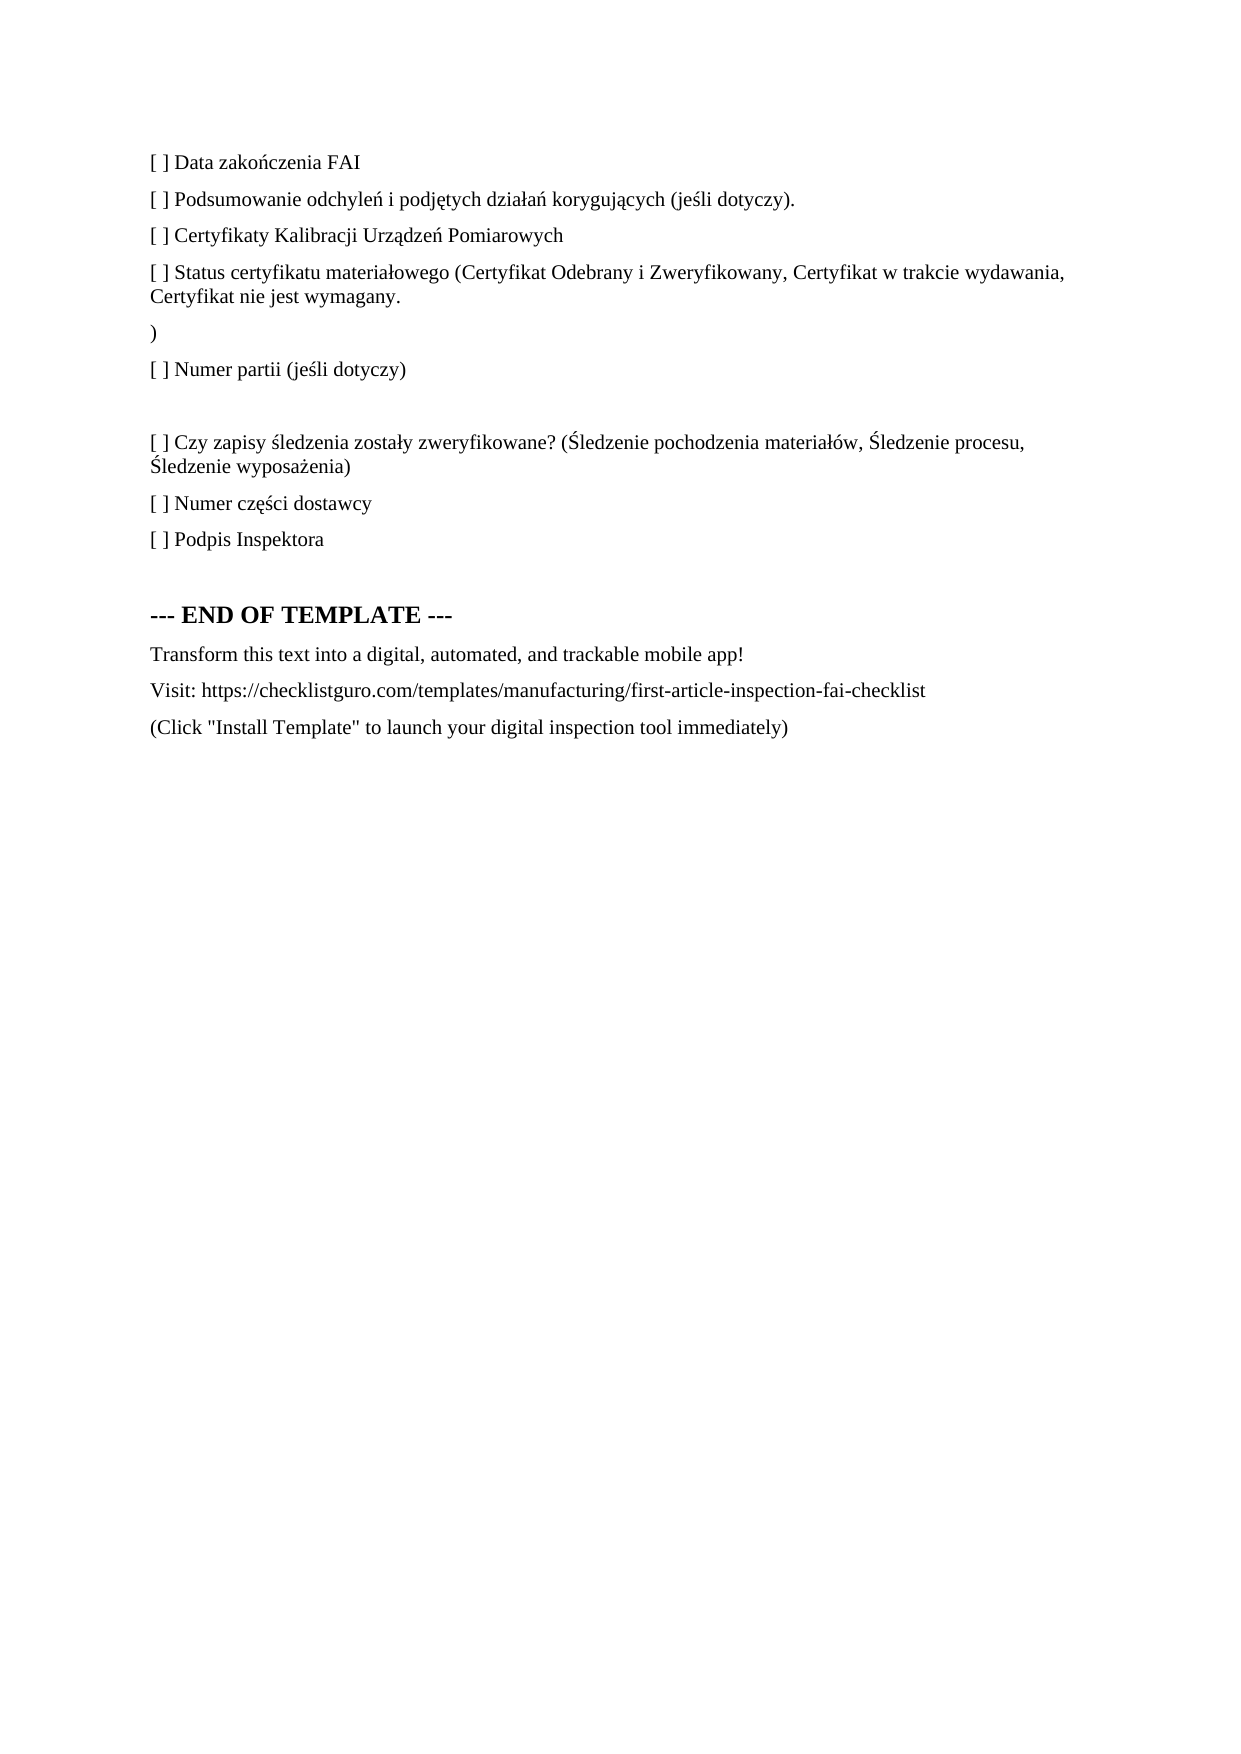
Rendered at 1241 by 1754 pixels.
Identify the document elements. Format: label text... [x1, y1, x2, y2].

text [ ] Numer partii (jeśli dotyczy) [150, 357, 1090, 381]
text (Click "Install Template" to launch your digital inspection tool immediately) [150, 715, 1090, 739]
text ) [150, 320, 1090, 344]
text --- END OF TEMPLATE --- [150, 600, 1090, 629]
text [ ] Data zakończenia FAI [150, 150, 1090, 174]
text [ ] Podpis Inspektora [150, 527, 1090, 551]
text Transform this text into a digital, automated, and trackable mobile app! [150, 642, 1090, 666]
text [ ] Czy zapisy śledzenia zostały zweryfikowane? (Śledzenie pochodzenia materiałów, Śledzenie procesu, Śledzenie wyposażenia) [150, 430, 1090, 478]
text [ ] Status certyfikatu materiałowego (Certyfikat Odebrany i Zweryfikowany, Certyfikat w trakcie wydawania, Certyfikat nie jest wymagany. [150, 260, 1090, 308]
text [ ] Podsumowanie odchyleń i podjętych działań korygujących (jeśli dotyczy). [150, 187, 1090, 211]
text Visit: https://checklistguro.com/templates/manufacturing/first-article-inspection-fai-checklist [150, 678, 1090, 702]
text [ ] Certyfikaty Kalibracji Urządzeń Pomiarowych [150, 223, 1090, 247]
text [ ] Numer części dostawcy [150, 491, 1090, 515]
